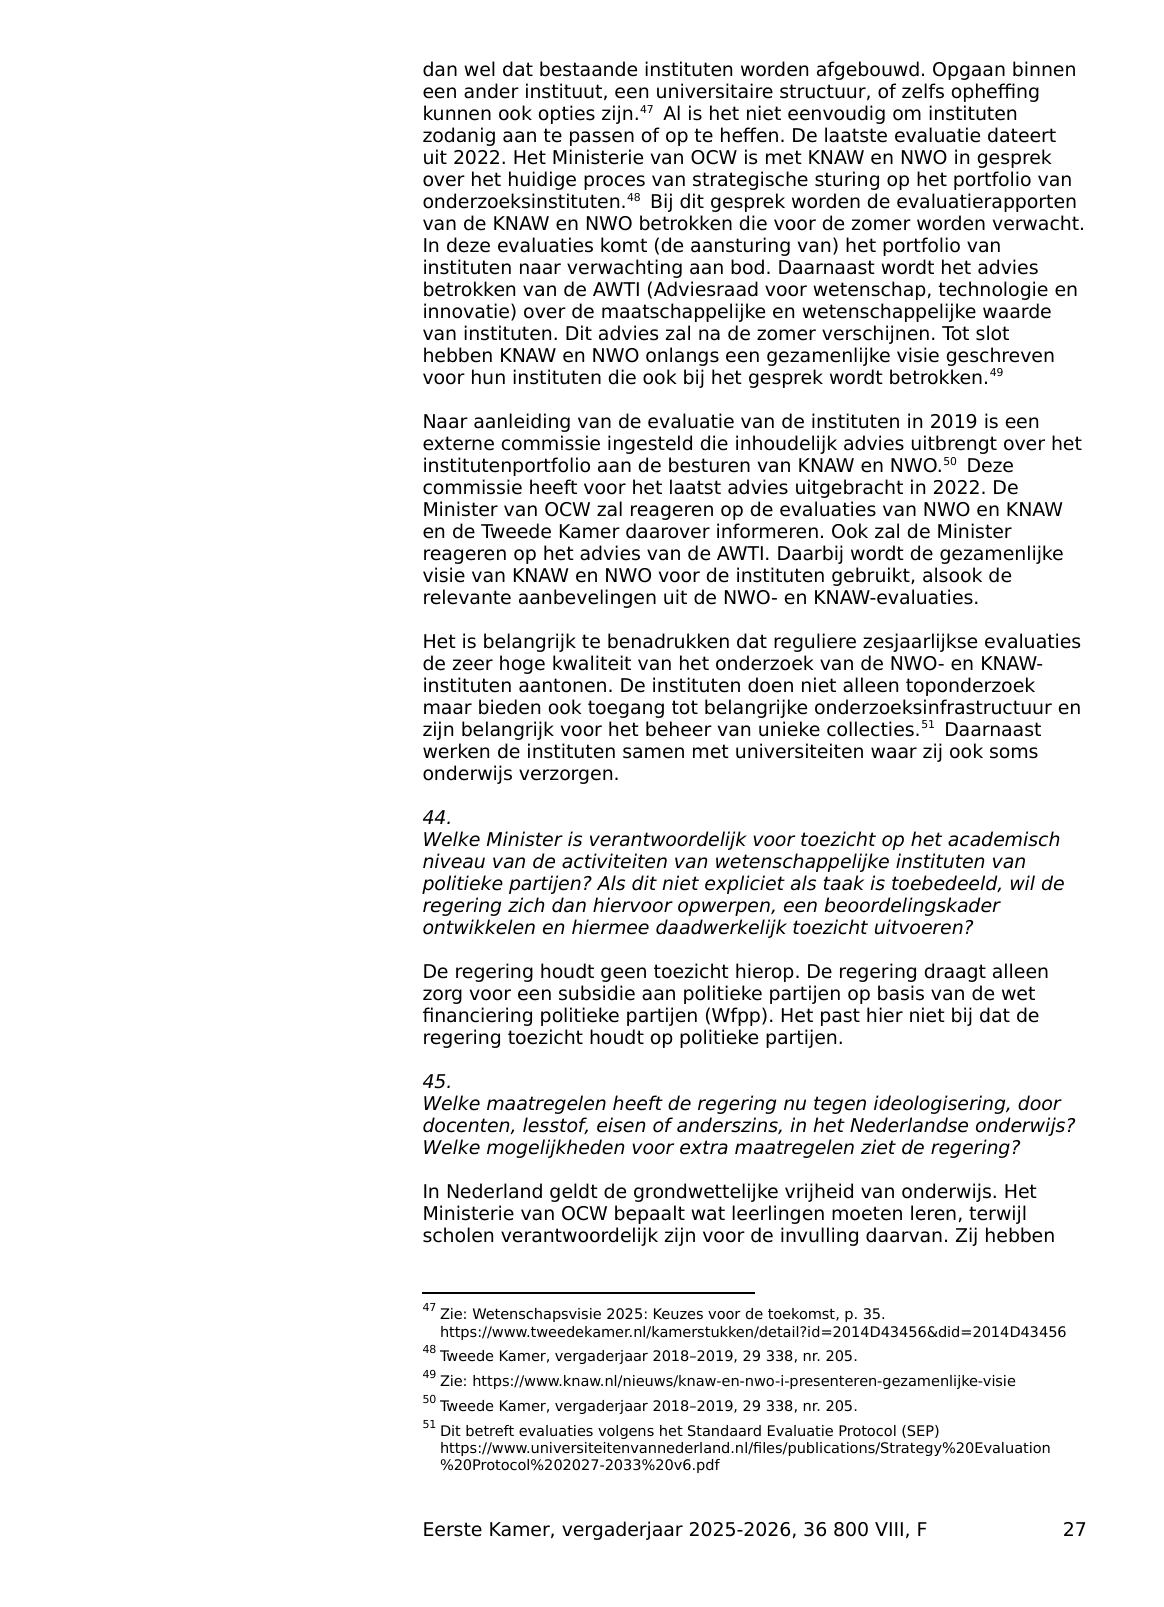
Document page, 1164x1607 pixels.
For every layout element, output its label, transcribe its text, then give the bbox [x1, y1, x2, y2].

text In Nederland geldt de grondwettelijke vrijheid van onderwijs. Het Ministerie van OCW bepaalt wat leerlingen moeten leren, terwijl scholen verantwoordelijk zijn voor de invulling daarvan. Zij hebben [422, 1181, 1087, 1247]
text Welke Minister is verantwoordelijk voor toezicht op het academisch niveau van de activiteiten van wetenschappelijke instituten van politieke partijen? Als dit niet expliciet als taak is toebedeeld, wil de regering zich dan hiervoor opwerpen, een beoordelingskader ontwikkelen en hiermee daadwerkelijk toezicht uitvoeren? [422, 829, 1087, 939]
text De regering houdt geen toezicht hierop. De regering draagt alleen zorg voor een subsidie aan politieke partijen op basis van de wet financiering politieke partijen (Wfpp). Het past hier niet bij dat de regering toezicht houdt op politieke partijen. [422, 961, 1087, 1049]
text Dit betreft evaluaties volgens het Standaard Evaluatie Protocol (SEP) https://www.universiteitenvannederland.nl/files/publications/Strategy%20Evaluation%20Protocol%202027-2033%20v6.pdf [422, 1418, 1087, 1474]
text Het is belangrijk te benadrukken dat reguliere zesjaarlijkse evaluaties de zeer hoge kwaliteit van het onderzoek van de NWO- en KNAW-instituten aantonen. De instituten doen niet alleen toponderzoek maar bieden ook toegang tot belangrijke onderzoeksinfrastructuur en zijn belangrijk voor het beheer van unieke collecties. Daarnaast werken de instituten samen met universiteiten waar zij ook soms onderwijs verzorgen. [422, 631, 1087, 785]
text Zie: Wetenschapsvisie 2025: Keuzes voor de toekomst, p. 35. https://www.tweedekamer.nl/kamerstukken/detail?id=2014D43456&did=2014D43456 [422, 1302, 1087, 1341]
text Zie: https://www.knaw.nl/nieuws/knaw-en-nwo-i-presenteren-gezamenlijke-visie [422, 1368, 1087, 1391]
text Tweede Kamer, vergaderjaar 2018–2019, 29 338, nr. 205. [422, 1393, 1087, 1416]
text 45. [422, 1071, 1087, 1093]
text Welke maatregelen heeft de regering nu tegen ideologisering, door docenten, lesstof, eisen of anderszins, in het Nederlandse onderwijs? Welke mogelijkheden voor extra maatregelen ziet de regering? [422, 1093, 1087, 1159]
text Tweede Kamer, vergaderjaar 2018–2019, 29 338, nr. 205. [422, 1343, 1087, 1366]
text dan wel dat bestaande instituten worden afgebouwd. Opgaan binnen een ander instituut, een universitaire structuur, of zelfs opheffing kunnen ook opties zijn. Al is het niet eenvoudig om instituten zodanig aan te passen of op te heffen. De laatste evaluatie dateert uit 2022. Het Ministerie van OCW is met KNAW en NWO in gesprek over het huidige proces van strategische sturing op het portfolio van onderzoeksinstituten. Bij dit gesprek worden de evaluatierapporten van de KNAW en NWO betrokken die voor de zomer worden verwacht. In deze evaluaties komt (de aansturing van) het portfolio van instituten naar verwachting aan bod. Daarnaast wordt het advies betrokken van de AWTI (Adviesraad voor wetenschap, technologie en innovatie) over de maatschappelijke en wetenschappelijke waarde van instituten. Dit advies zal na de zomer verschijnen. Tot slot hebben KNAW en NWO onlangs een gezamenlijke visie geschreven voor hun instituten die ook bij het gesprek wordt betrokken. [422, 59, 1087, 389]
text 44. [422, 807, 1087, 829]
text Naar aanleiding van de evaluatie van de instituten in 2019 is een externe commissie ingesteld die inhoudelijk advies uitbrengt over het institutenportfolio aan de besturen van KNAW en NWO. Deze commissie heeft voor het laatst advies uitgebracht in 2022. De Minister van OCW zal reageren op de evaluaties van NWO en KNAW en de Tweede Kamer daarover informeren. Ook zal de Minister reageren op het advies van de AWTI. Daarbij wordt de gezamenlijke visie van KNAW en NWO voor de instituten gebruikt, alsook de relevante aanbevelingen uit de NWO- en KNAW-evaluaties. [422, 411, 1087, 609]
